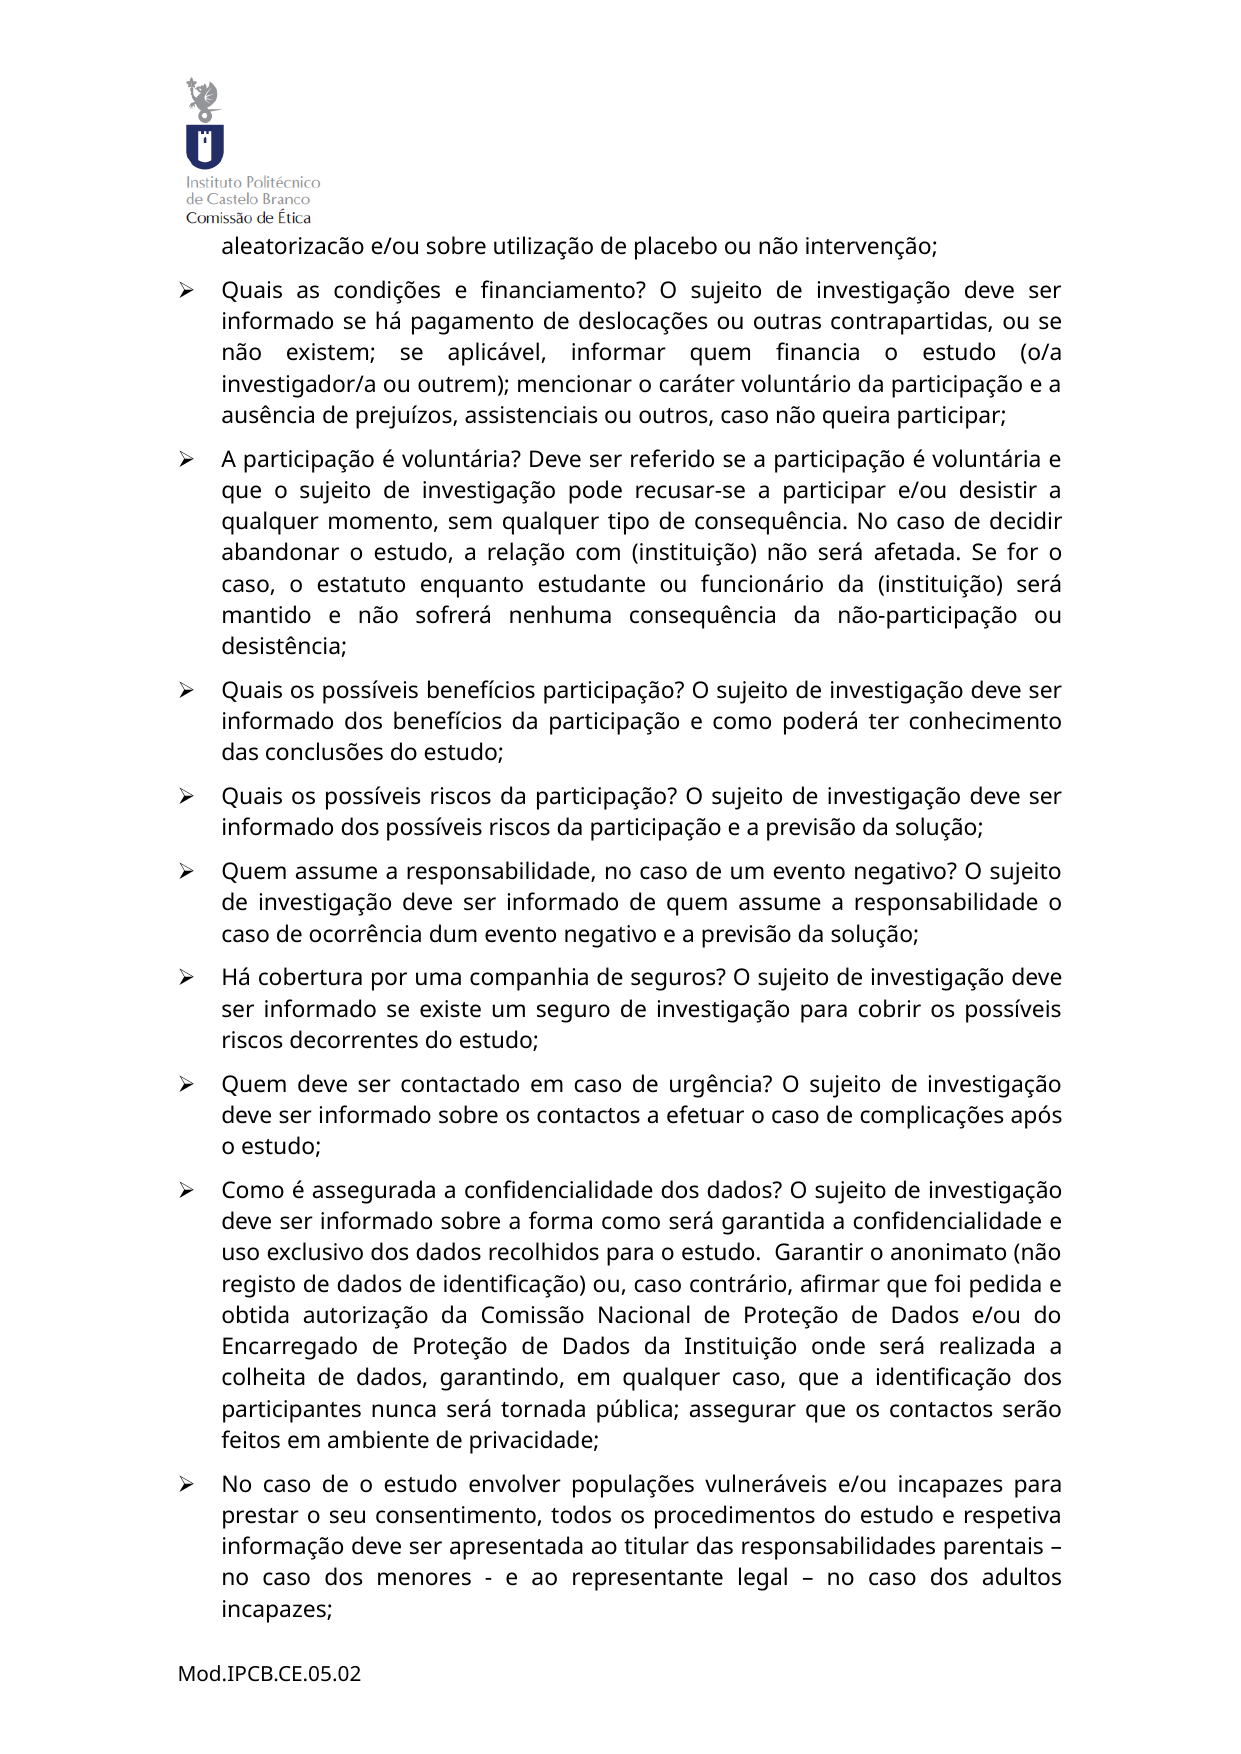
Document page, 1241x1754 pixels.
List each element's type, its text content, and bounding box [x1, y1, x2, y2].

list Quais as condições e financiamento? O sujeito de investigação deve ser informado se há pagamento de deslocações ou outras contrapartidas, ou se não existem; se aplicável, informar quem financia o estudo (o/a investigador/a ou outrem); mencionar o caráter voluntário da participação e a ausência de prejuízos, assistenciais ou outros, caso não queira participar; [177, 274, 1063, 430]
list A participação é voluntária? Deve ser referido se a participação é voluntária e que o sujeito de investigação pode recusar-se a participar e/ou desistir a qualquer momento, sem qualquer tipo de consequência. No caso de decidir abandonar o estudo, a relação com (instituição) não será afetada. Se for o caso, o estatuto enquanto estudante ou funcionário da (instituição) será mantido e não sofrerá nenhuma consequência da não-participação ou desistência; [177, 442, 1063, 661]
list Quem assume a responsabilidade, no caso de um evento negativo? O sujeito de investigação deve ser informado de quem assume a responsabilidade o caso de ocorrência dum evento negativo e a previsão da solução; [177, 855, 1063, 949]
list Quais os possíveis benefícios participação? O sujeito de investigação deve ser informado dos benefícios da participação e como poderá ter conhecimento das conclusões do estudo; [177, 674, 1063, 767]
list Quais os possíveis riscos da participação? O sujeito de investigação deve ser informado dos possíveis riscos da participação e a previsão da solução; [177, 780, 1063, 842]
list Quem deve ser contactado em caso de urgência? O sujeito de investigação deve ser informado sobre os contactos a efetuar o caso de complicações após o estudo; [177, 1067, 1063, 1161]
list Há cobertura por uma companhia de seguros? O sujeito de investigação deve ser informado se existe um seguro de investigação para cobrir os possíveis riscos decorrentes do estudo; [177, 961, 1063, 1055]
list aleatorizacão e/ou sobre utilização de placebo ou não intervenção; [177, 230, 1063, 261]
list Como é assegurada a confidencialidade dos dados? O sujeito de investigação deve ser informado sobre a forma como será garantida a confidencialidade e uso exclusivo dos dados recolhidos para o estudo. Garantir o anonimato (não registo de dados de identificação) ou, caso contrário, afirmar que foi pedida e obtida autorização da Comissão Nacional de Proteção de Dados e/ou do Encarregado de Proteção de Dados da Instituição onde será realizada a colheita de dados, garantindo, em qualquer caso, que a identificação dos participantes nunca será tornada pública; assegurar que os contactos serão feitos em ambiente de privacidade; [177, 1174, 1063, 1455]
list No caso de o estudo envolver populações vulneráveis e/ou incapazes para prestar o seu consentimento, todos os procedimentos do estudo e respetiva informação deve ser apresentada ao titular das responsabilidades parentais – no caso dos menores - e ao representante legal – no caso dos adultos incapazes; [177, 1467, 1063, 1624]
